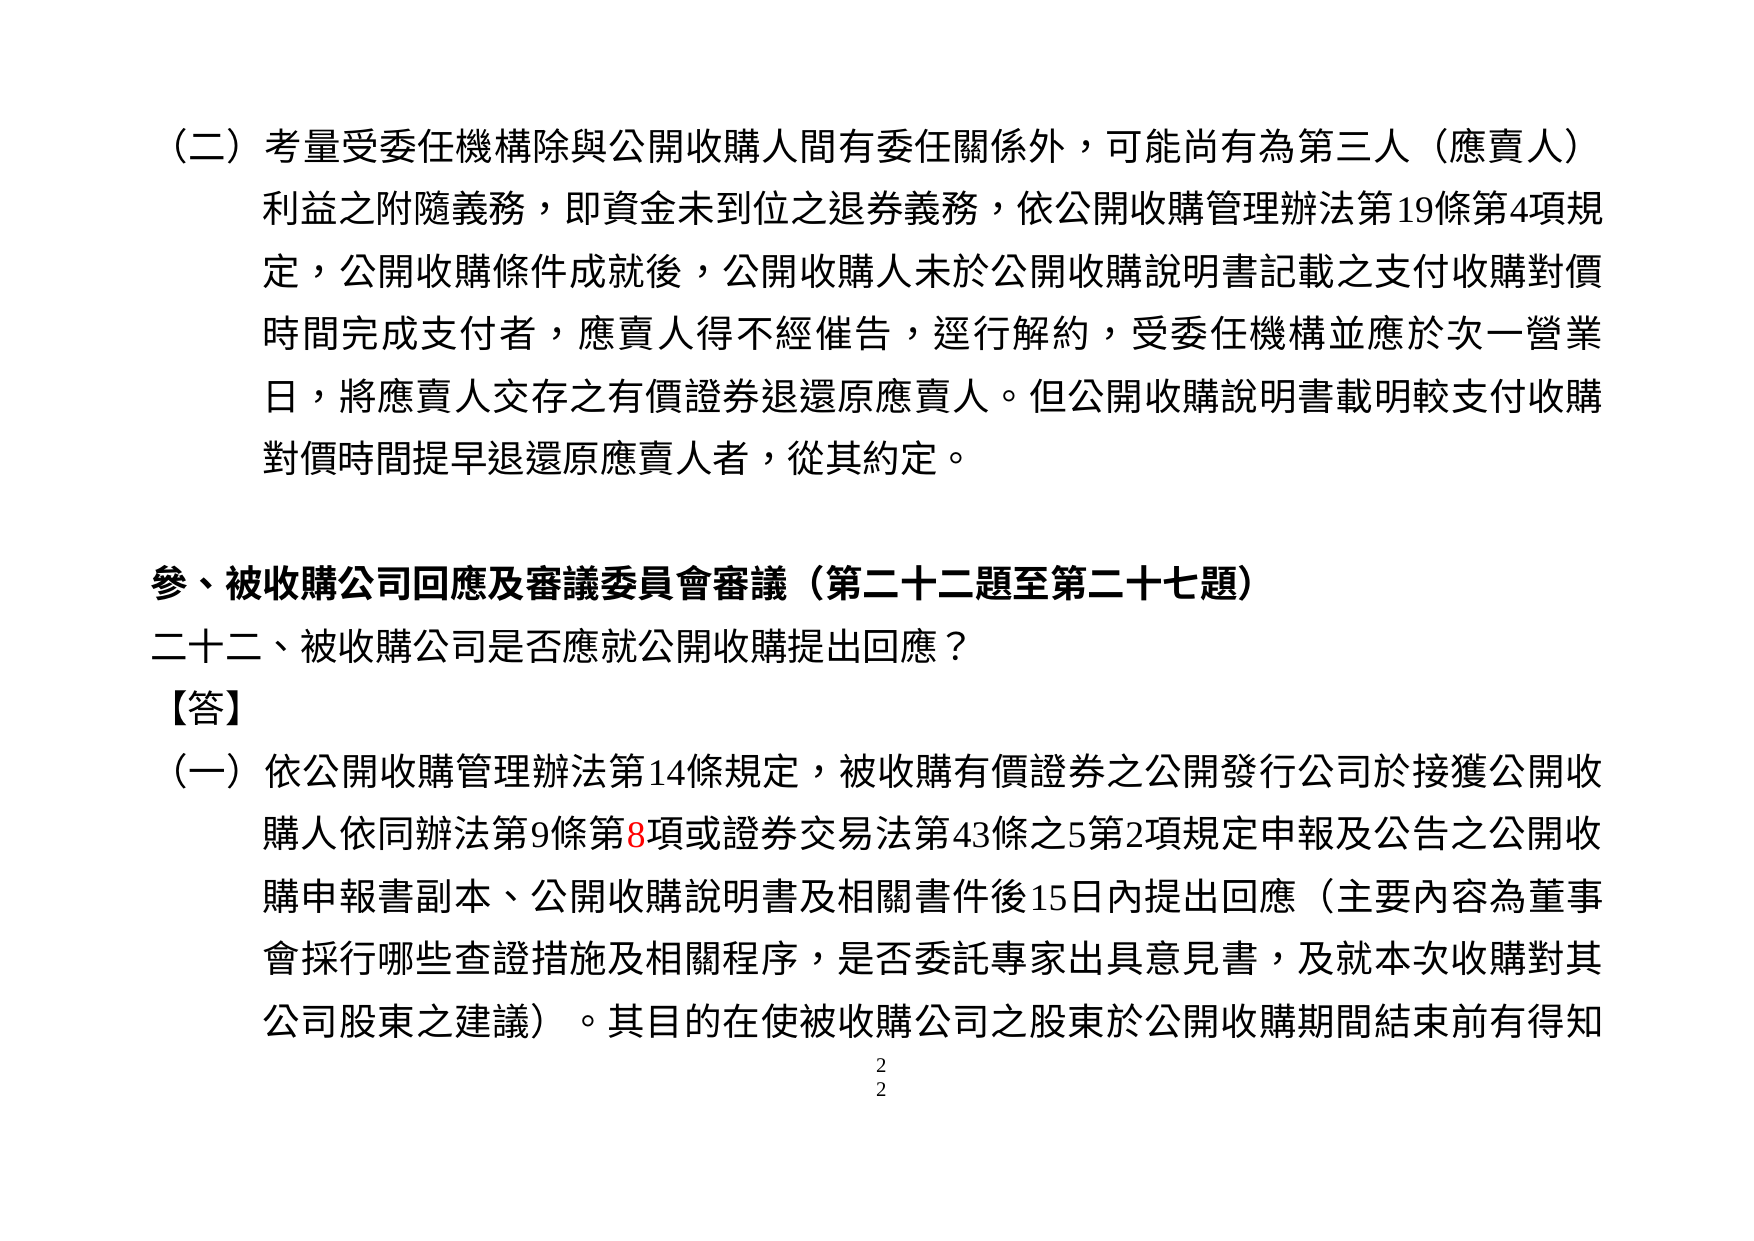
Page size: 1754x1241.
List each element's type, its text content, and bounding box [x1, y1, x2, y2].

text （一）依公開收購管理辦法第14條規定，被收購有價證券之公開發行公司於接獲公開收購人依同辦法第9條第8項或證券交易法第43條之5第2項規定申報及公告之公開收購申報書副本、公開收購說明書及相關書件後15日內提出回應（主要內容為董事會採行哪些查證措施及相關程序，是否委託專家出具意見書，及就本次收購對其公司股東之建議）。其目的在使被收購公司之股東於公開收購期間結束前有得知 [150, 727, 1604, 1039]
text （二）考量受委任機構除與公開收購人間有委任關係外，可能尚有為第三人（應賣人）利益之附隨義務，即資金未到位之退券義務，依公開收購管理辦法第19條第4項規定，公開收購條件成就後，公開收購人未於公開收購說明書記載之支付收購對價時間完成支付者，應賣人得不經催告，逕行解約，受委任機構並應於次一營業日，將應賣人交存之有價證券退還原應賣人。但公開收購說明書載明較支付收購對價時間提早退還原應賣人者，從其約定。 [150, 102, 1604, 477]
text 二十二、被收購公司是否應就公開收購提出回應？ [150, 602, 1604, 664]
text 【答】 [150, 664, 1604, 727]
text 參、被收購公司回應及審議委員會審議（第二十二題至第二十七題） [150, 539, 1604, 602]
